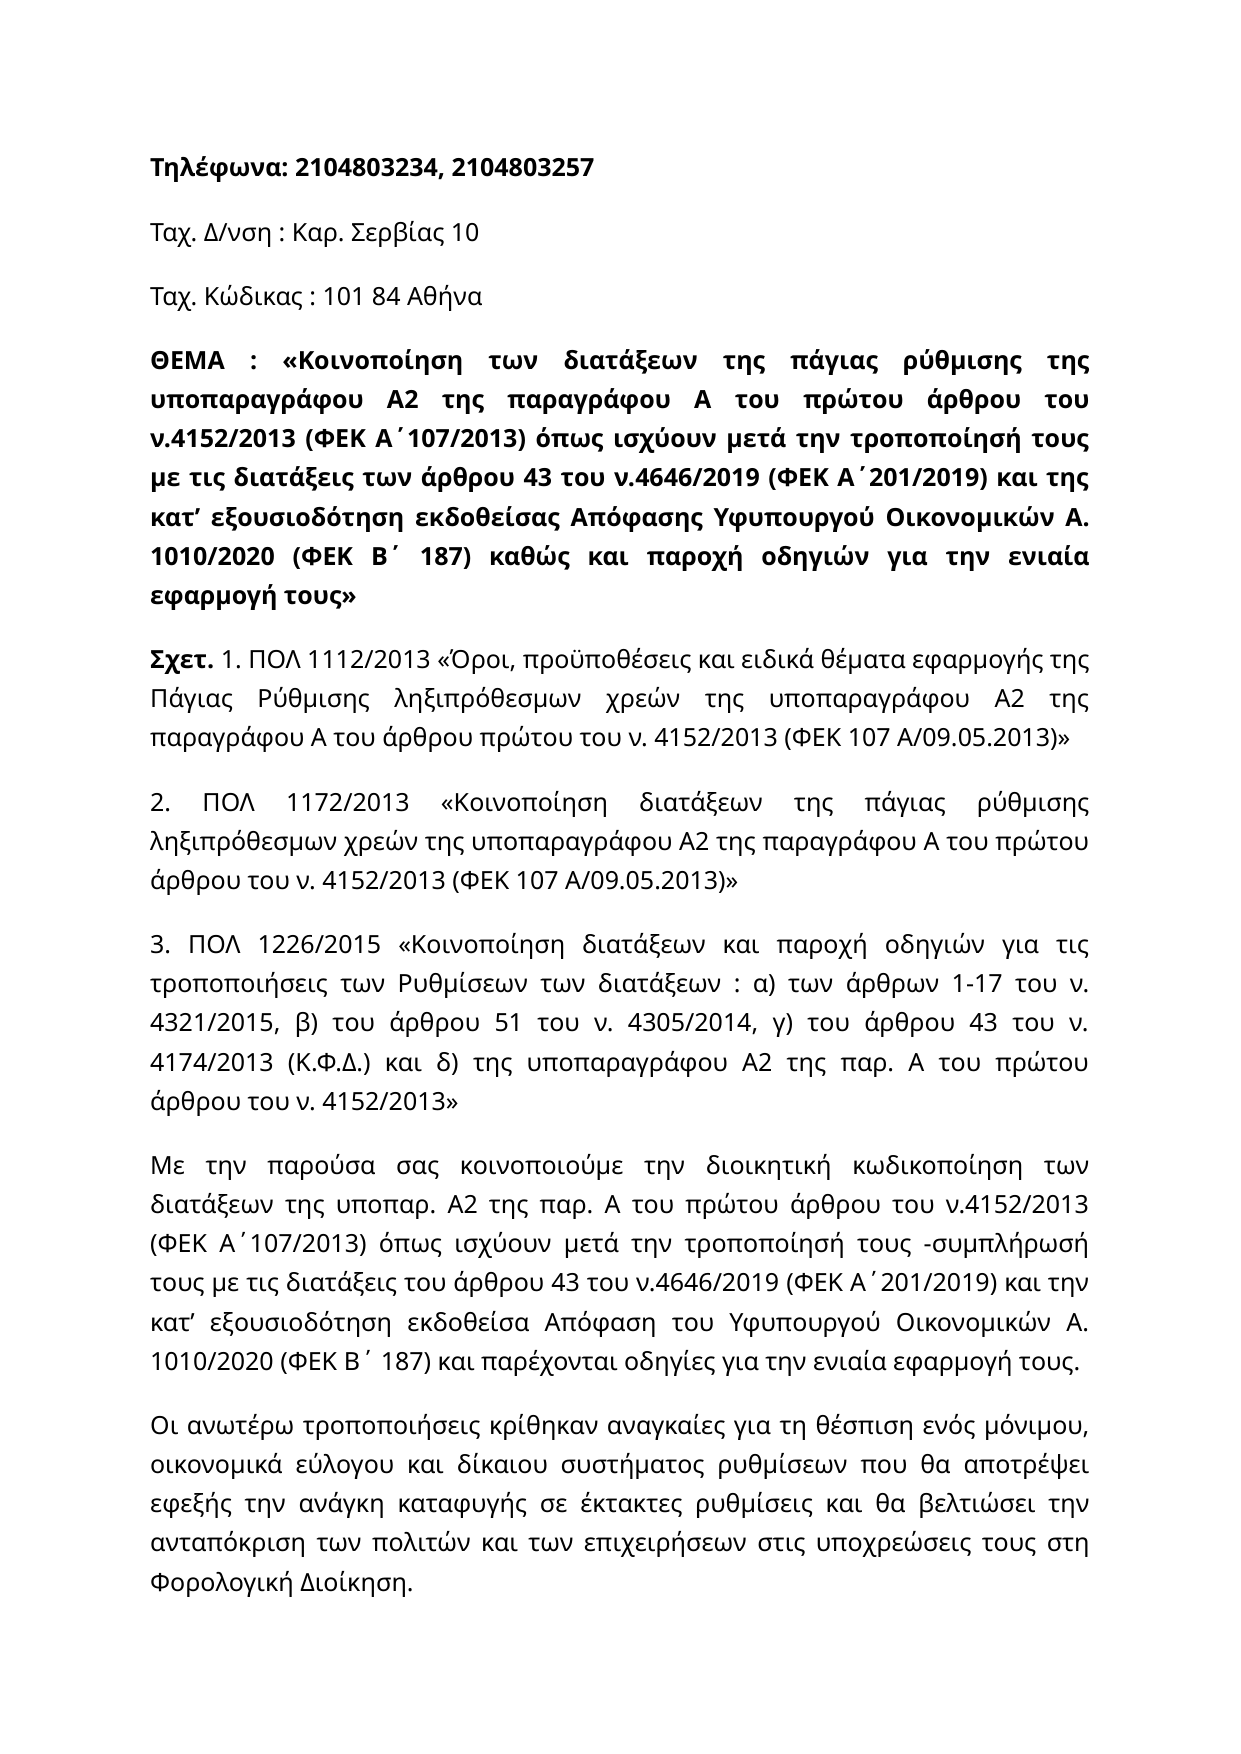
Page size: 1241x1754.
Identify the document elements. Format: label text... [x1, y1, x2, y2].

text Με την παρούσα σας κοινοποιούμε την διοικητική κωδικοποίηση των διατάξεων της υποπαρ. Α2 της παρ. Α του πρώτου άρθρου του ν.4152/2013 (ΦΕΚ Α΄107/2013) όπως ισχύουν μετά την τροποποίησή τους -συμπλήρωσή τους με τις διατάξεις του άρθρου 43 του ν.4646/2019 (ΦΕΚ Α΄201/2019) και την κατ’ εξουσιοδότηση εκδοθείσα Απόφαση του Υφυπουργού Οικονομικών Α. 1010/2020 (ΦΕΚ Β΄ 187) και παρέχονται οδηγίες για την ενιαία εφαρμογή τους. [150, 1147, 1090, 1377]
text Ταχ. Κώδικας : 101 84 Αθήνα [150, 278, 1090, 312]
text ΘΕΜΑ : «Κοινοποίηση των διατάξεων της πάγιας ρύθμισης της υποπαραγράφου Α2 της παραγράφου Α του πρώτου άρθρου του ν.4152/2013 (ΦΕΚ Α΄107/2013) όπως ισχύουν μετά την τροποποίησή τους με τις διατάξεις των άρθρου 43 του ν.4646/2019 (ΦΕΚ Α΄201/2019) και της κατ’ εξουσιοδότηση εκδοθείσας Απόφασης Υφυπουργού Οικονομικών Α. 1010/2020 (ΦΕΚ Β΄ 187) καθώς και παροχή οδηγιών για την ενιαία εφαρμογή τους» [150, 342, 1090, 612]
text 3. ΠΟΛ 1226/2015 «Κοινοποίηση διατάξεων και παροχή οδηγιών για τις τροποποιήσεις των Ρυθμίσεων των διατάξεων : α) των άρθρων 1-17 του ν. 4321/2015, β) του άρθρου 51 του ν. 4305/2014, γ) του άρθρου 43 του ν. 4174/2013 (Κ.Φ.Δ.) και δ) της υποπαραγράφου Α2 της παρ. Α του πρώτου άρθρου του ν. 4152/2013» [150, 927, 1090, 1117]
text Ταχ. Δ/νση : Καρ. Σερβίας 10 [150, 214, 1090, 248]
text Οι ανωτέρω τροποποιήσεις κρίθηκαν αναγκαίες για τη θέσπιση ενός μόνιμου, οικονομικά εύλογου και δίκαιου συστήματος ρυθμίσεων που θα αποτρέψει εφεξής την ανάγκη καταφυγής σε έκτακτες ρυθμίσεις και θα βελτιώσει την ανταπόκριση των πολιτών και των επιχειρήσεων στις υποχρεώσεις τους στη Φορολογική Διοίκηση. [150, 1407, 1090, 1598]
text Τηλέφωνα: 2104803234, 2104803257 [150, 150, 1090, 184]
text Σχετ. 1. ΠΟΛ 1112/2013 «Όροι, προϋποθέσεις και ειδικά θέματα εφαρμογής της Πάγιας Ρύθμισης ληξιπρόθεσμων χρεών της υποπαραγράφου Α2 της παραγράφου Α του άρθρου πρώτου του ν. 4152/2013 (ΦΕΚ 107 Α/09.05.2013)» [150, 642, 1090, 754]
text 2. ΠΟΛ 1172/2013 «Κοινοποίηση διατάξεων της πάγιας ρύθμισης ληξιπρόθεσμων χρεών της υποπαραγράφου Α2 της παραγράφου Α του πρώτου άρθρου του ν. 4152/2013 (ΦΕΚ 107 Α/09.05.2013)» [150, 784, 1090, 897]
